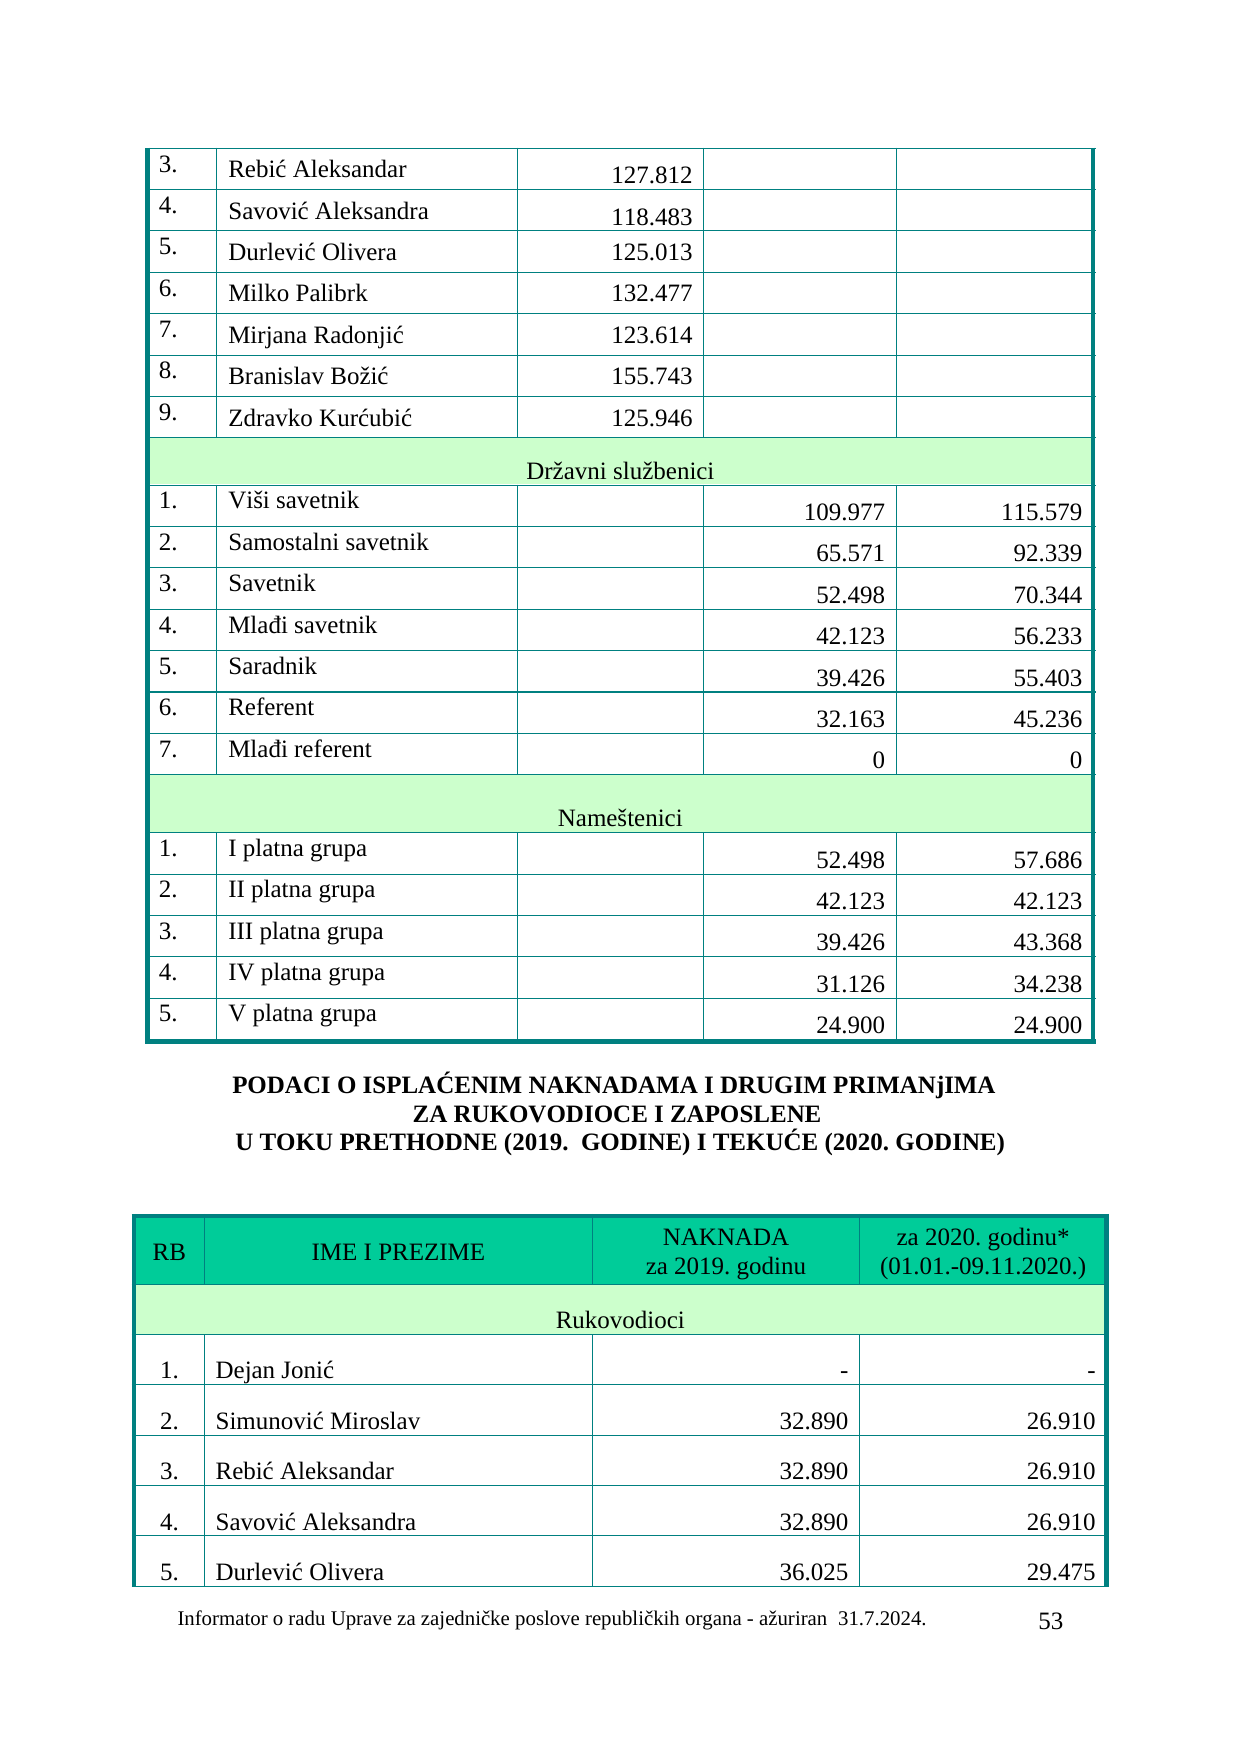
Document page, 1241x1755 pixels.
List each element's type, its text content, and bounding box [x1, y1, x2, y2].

table_cell IV platna grupa [217, 957, 517, 997]
table_cell [518, 568, 703, 609]
table_cell 127.812 [518, 149, 703, 189]
table_cell 125.946 [518, 397, 703, 437]
table_cell Dejan Jonić [205, 1335, 592, 1384]
table_cell 32.890 [593, 1486, 859, 1535]
table_cell 32.890 [593, 1436, 859, 1485]
table_cell [518, 693, 703, 733]
text U TOKU PRETHODNE (2019. GODINE) I TEKUĆE (2020. GODINE) [177, 1127, 1063, 1156]
table_cell 118.483 [518, 190, 703, 230]
table_cell 2. [136, 1385, 204, 1435]
table_cell 3. [136, 1436, 204, 1485]
table_cell [518, 527, 703, 567]
table_cell 5. [136, 1536, 204, 1586]
table_cell Savović Aleksandra [205, 1486, 592, 1535]
table_cell [897, 190, 1091, 230]
table_cell 56.233 [897, 610, 1091, 650]
table_cell [518, 957, 703, 997]
table_cell 7. [150, 734, 216, 774]
table_cell Samostalni savetnik [217, 527, 517, 567]
table_cell 92.339 [897, 527, 1091, 567]
table_cell 43.368 [897, 916, 1091, 956]
table_cell [897, 231, 1091, 272]
table_cell Rebić Aleksandar [217, 149, 517, 189]
table_header NAKNADA za 2019. godinu [593, 1218, 859, 1284]
table_header IME I PREZIME [205, 1218, 592, 1284]
table_cell 36.025 [593, 1536, 859, 1586]
table_cell 2. [150, 527, 216, 567]
table_cell 1. [150, 486, 216, 526]
table_cell [518, 875, 703, 915]
table_cell [704, 231, 896, 272]
table_cell [704, 397, 896, 437]
table_cell I platna grupa [217, 833, 517, 873]
table_cell [518, 734, 703, 774]
table_cell [518, 486, 703, 526]
table_cell 6. [150, 693, 216, 733]
table_cell 9. [150, 397, 216, 437]
table_cell 8. [150, 356, 216, 396]
table_cell 39.426 [704, 651, 896, 691]
table_cell 3. [150, 149, 216, 189]
text ZA RUKOVODIOCE I ZAPOSLENE [177, 1099, 1063, 1127]
table_cell - [593, 1335, 859, 1384]
table_cell Milko Palibrk [217, 273, 517, 313]
table_cell 3. [150, 568, 216, 609]
table_cell [704, 314, 896, 354]
text PODACI O ISPLAĆENIM NAKNADAMA I DRUGIM PRIMANjIMA [177, 1070, 1063, 1099]
table_cell 39.426 [704, 916, 896, 956]
table_cell 5. [150, 651, 216, 691]
table_cell Rukovodioci [136, 1285, 1104, 1334]
table_cell 7. [150, 314, 216, 354]
table_cell Savović Aleksandra [217, 190, 517, 230]
table_cell 55.403 [897, 651, 1091, 691]
table_cell 24.900 [704, 999, 896, 1039]
table_cell [518, 916, 703, 956]
table_cell Državni službenici [150, 438, 1091, 484]
table_cell 0 [897, 734, 1091, 774]
table_cell [897, 397, 1091, 437]
table_cell 65.571 [704, 527, 896, 567]
table_cell 26.910 [860, 1436, 1104, 1485]
table_cell [704, 273, 896, 313]
table_cell Zdravko Kurćubić [217, 397, 517, 437]
table_cell [897, 356, 1091, 396]
table_cell 1. [150, 833, 216, 873]
table_cell 70.344 [897, 568, 1091, 609]
table_cell Mlađi savetnik [217, 610, 517, 650]
table_cell 52.498 [704, 568, 896, 609]
table_cell 42.123 [704, 610, 896, 650]
table_cell Mlađi referent [217, 734, 517, 774]
table_cell 32.163 [704, 693, 896, 733]
table_cell 26.910 [860, 1486, 1104, 1535]
table_cell Branislav Božić [217, 356, 517, 396]
table_cell Viši savetnik [217, 486, 517, 526]
table_cell 5. [150, 999, 216, 1039]
table_cell [518, 651, 703, 691]
table_cell 5. [150, 231, 216, 272]
table_cell 0 [704, 734, 896, 774]
table_cell Nameštenici [150, 775, 1091, 832]
table_cell 125.013 [518, 231, 703, 272]
table_cell [518, 610, 703, 650]
table_cell 31.126 [704, 957, 896, 997]
table_cell Durlević Olivera [217, 231, 517, 272]
table_cell 45.236 [897, 693, 1091, 733]
table_cell 115.579 [897, 486, 1091, 526]
table_cell 109.977 [704, 486, 896, 526]
table_cell 4. [150, 957, 216, 997]
table_cell III platna grupa [217, 916, 517, 956]
table_cell 57.686 [897, 833, 1091, 873]
table_header RB [136, 1218, 204, 1284]
table_cell 6. [150, 273, 216, 313]
table_cell Saradnik [217, 651, 517, 691]
table_cell [897, 273, 1091, 313]
table_cell 29.475 [860, 1536, 1104, 1586]
table_cell Mirjana Radonjić [217, 314, 517, 354]
table_header za 2020. godinu* (01.01.-09.11.2020.) [860, 1218, 1104, 1284]
table_cell Rebić Aleksandar [205, 1436, 592, 1485]
table_cell 1. [136, 1335, 204, 1384]
table_cell 123.614 [518, 314, 703, 354]
table_cell 32.890 [593, 1385, 859, 1435]
table_cell 42.123 [704, 875, 896, 915]
table_cell Durlević Olivera [205, 1536, 592, 1586]
table_cell 2. [150, 875, 216, 915]
table_cell [704, 149, 896, 189]
table_cell 4. [136, 1486, 204, 1535]
table_cell [897, 149, 1091, 189]
table_cell [704, 190, 896, 230]
table_cell Savetnik [217, 568, 517, 609]
table_cell V platna grupa [217, 999, 517, 1039]
table_cell 4. [150, 610, 216, 650]
table_cell [518, 833, 703, 873]
table_cell - [860, 1335, 1104, 1384]
table_cell Simunović Miroslav [205, 1385, 592, 1435]
table_cell 4. [150, 190, 216, 230]
table_cell 26.910 [860, 1385, 1104, 1435]
table_cell [704, 356, 896, 396]
table_cell II platna grupa [217, 875, 517, 915]
table_cell 155.743 [518, 356, 703, 396]
table_cell 52.498 [704, 833, 896, 873]
table_cell 132.477 [518, 273, 703, 313]
table_cell 34.238 [897, 957, 1091, 997]
table_cell 42.123 [897, 875, 1091, 915]
table_cell 3. [150, 916, 216, 956]
table_cell [518, 999, 703, 1039]
table_cell 24.900 [897, 999, 1091, 1039]
table_cell [897, 314, 1091, 354]
table_cell Referent [217, 693, 517, 733]
